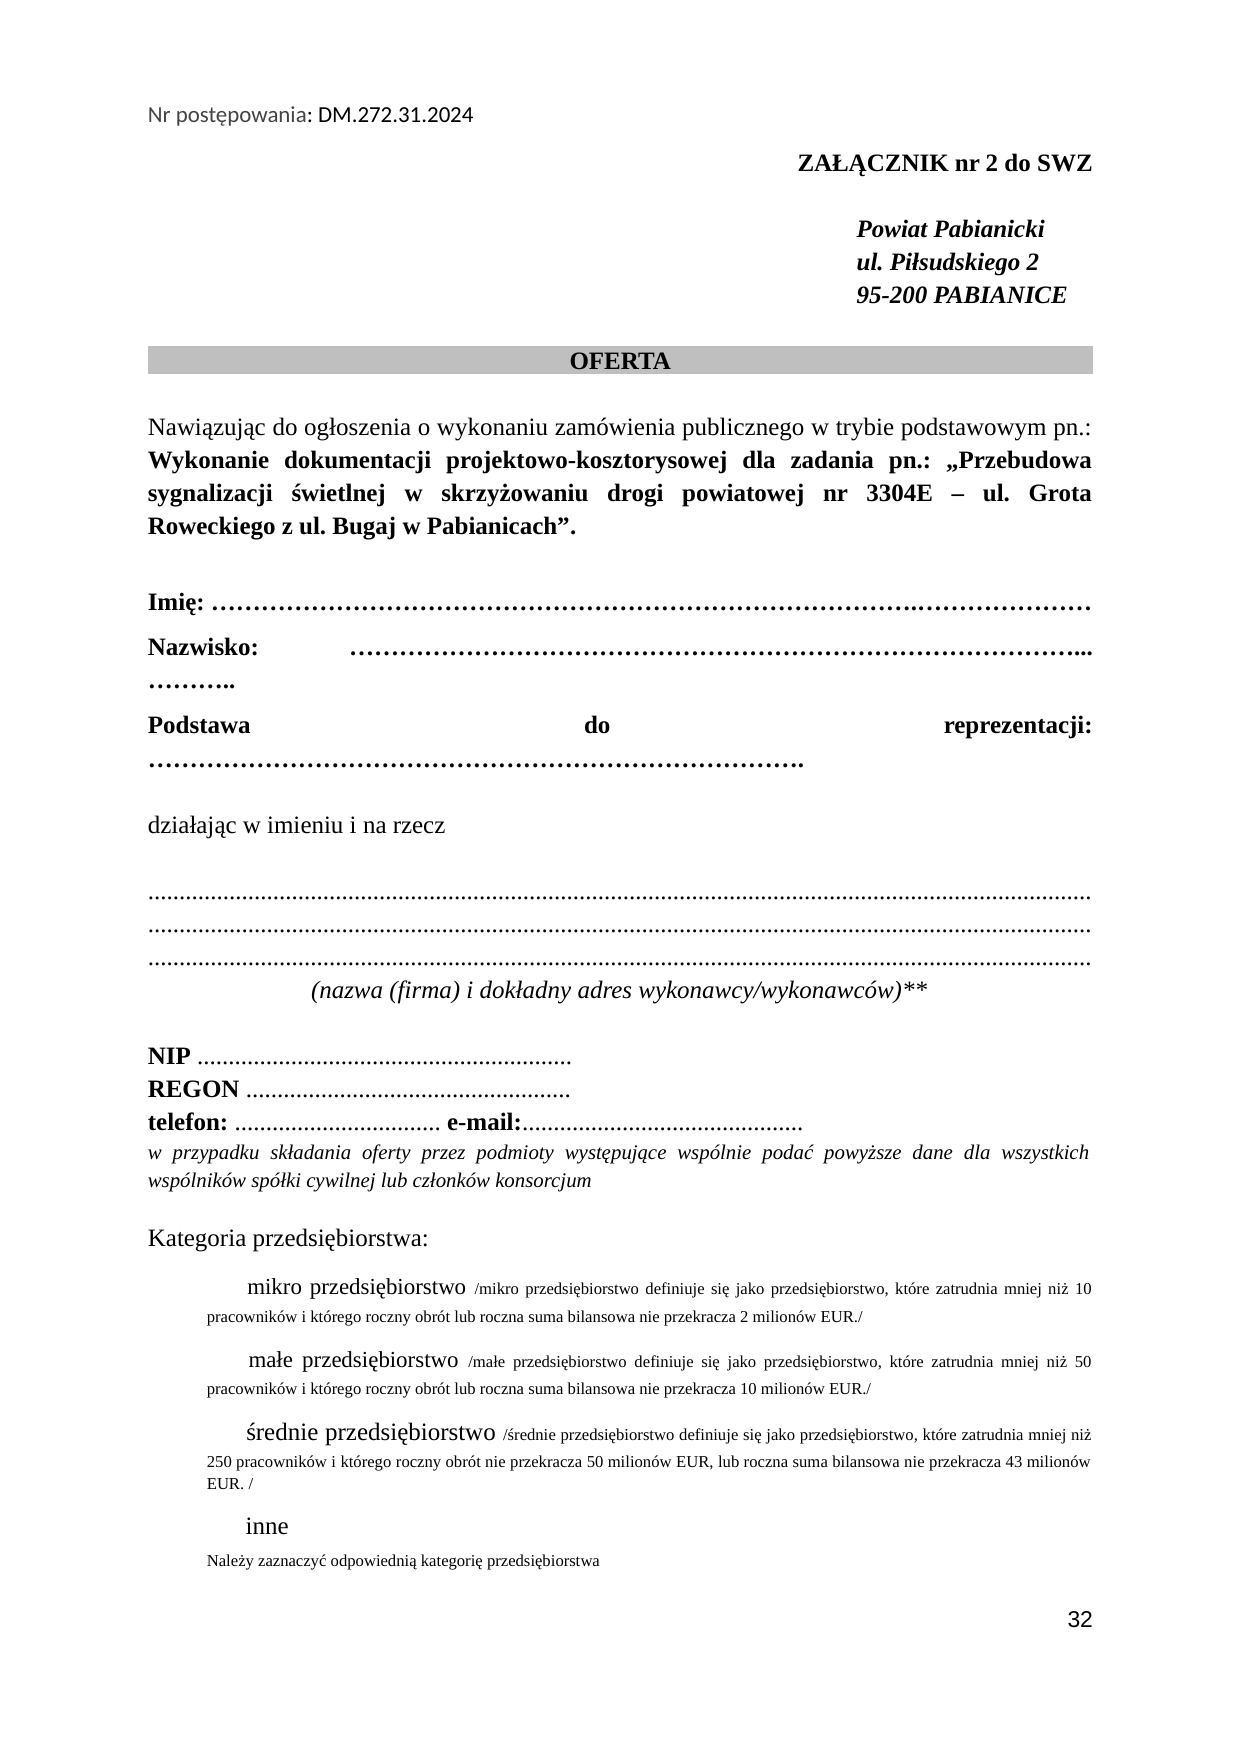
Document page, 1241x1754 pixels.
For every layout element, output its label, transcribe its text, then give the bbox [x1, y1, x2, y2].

text Powiat Pabianicki [148, 214, 1093, 242]
text .............................................................................................................................................................................................................................................................................................................. [148, 909, 1093, 971]
text Podstawa do reprezentacji: ……………………………………………………………………. [148, 711, 1093, 772]
list w przypadku składania oferty przez podmioty występujące wspólnie podać powyższe dane dla wszystkich wspólników spółki cywilnej lub członków konsorcjum [148, 1140, 1093, 1192]
list Kategoria przedsiębiorstwa: [148, 1223, 1093, 1251]
text  mikro przedsiębiorstwo /mikro przedsiębiorstwo definiuje się jako przedsiębiorstwo, które zatrudnia mniej niż 10 pracowników i którego roczny obrót lub roczna suma bilansowa nie przekracza 2 milionów EUR./ [207, 1256, 1093, 1326]
text ....................................................................................................................................................... [148, 876, 1093, 904]
text Nawiązując do ogłoszenia o wykonaniu zamówienia publicznego w trybie podstawowym pn.: Wykonanie dokumentacji projektowo-kosztorysowej dla zadania pn.: „Przebudowa sygnalizacji świetlnej w skrzyżowaniu drogi powiatowej nr 3304E – ul. Grota Roweckiego z ul. Bugaj w Pabianicach”. [148, 412, 1093, 539]
text Imię: ………………………………………………………………………….………………… [148, 587, 1093, 615]
text  małe przedsiębiorstwo /małe przedsiębiorstwo definiuje się jako przedsiębiorstwo, które zatrudnia mniej niż 50 pracowników i którego roczny obrót lub roczna suma bilansowa nie przekracza 10 milionów EUR./ [207, 1328, 1093, 1398]
text ZAŁĄCZNIK nr 2 do SWZ [148, 148, 1093, 176]
list  inne [207, 1496, 1093, 1544]
text 95-200 PABIANICE [148, 280, 1093, 308]
text telefon: ................................. e-mail:............................................. [148, 1107, 1093, 1136]
text (nazwa (firma) i dokładny adres wykonawcy/wykonawców)** [148, 975, 1093, 1003]
text OFERTA [148, 346, 1093, 374]
text Nazwisko: ……………………………………………………………………………...……….. [148, 632, 1093, 694]
text NIP ............................................................ [148, 1041, 1093, 1069]
text działając w imieniu i na rzecz [148, 810, 1093, 838]
text REGON .................................................... [148, 1074, 1093, 1103]
list  średnie przedsiębiorstwo /średnie przedsiębiorstwo definiuje się jako przedsiębiorstwo, które zatrudnia mniej niż 250 pracowników i którego roczny obrót nie przekracza 50 milionów EUR, lub roczna suma bilansowa nie przekracza 43 milionów EUR. / [207, 1401, 1093, 1493]
text ul. Piłsudskiego 2 [148, 247, 1093, 275]
list Należy zaznaczyć odpowiednią kategorię przedsiębiorstwa [148, 1551, 1093, 1570]
